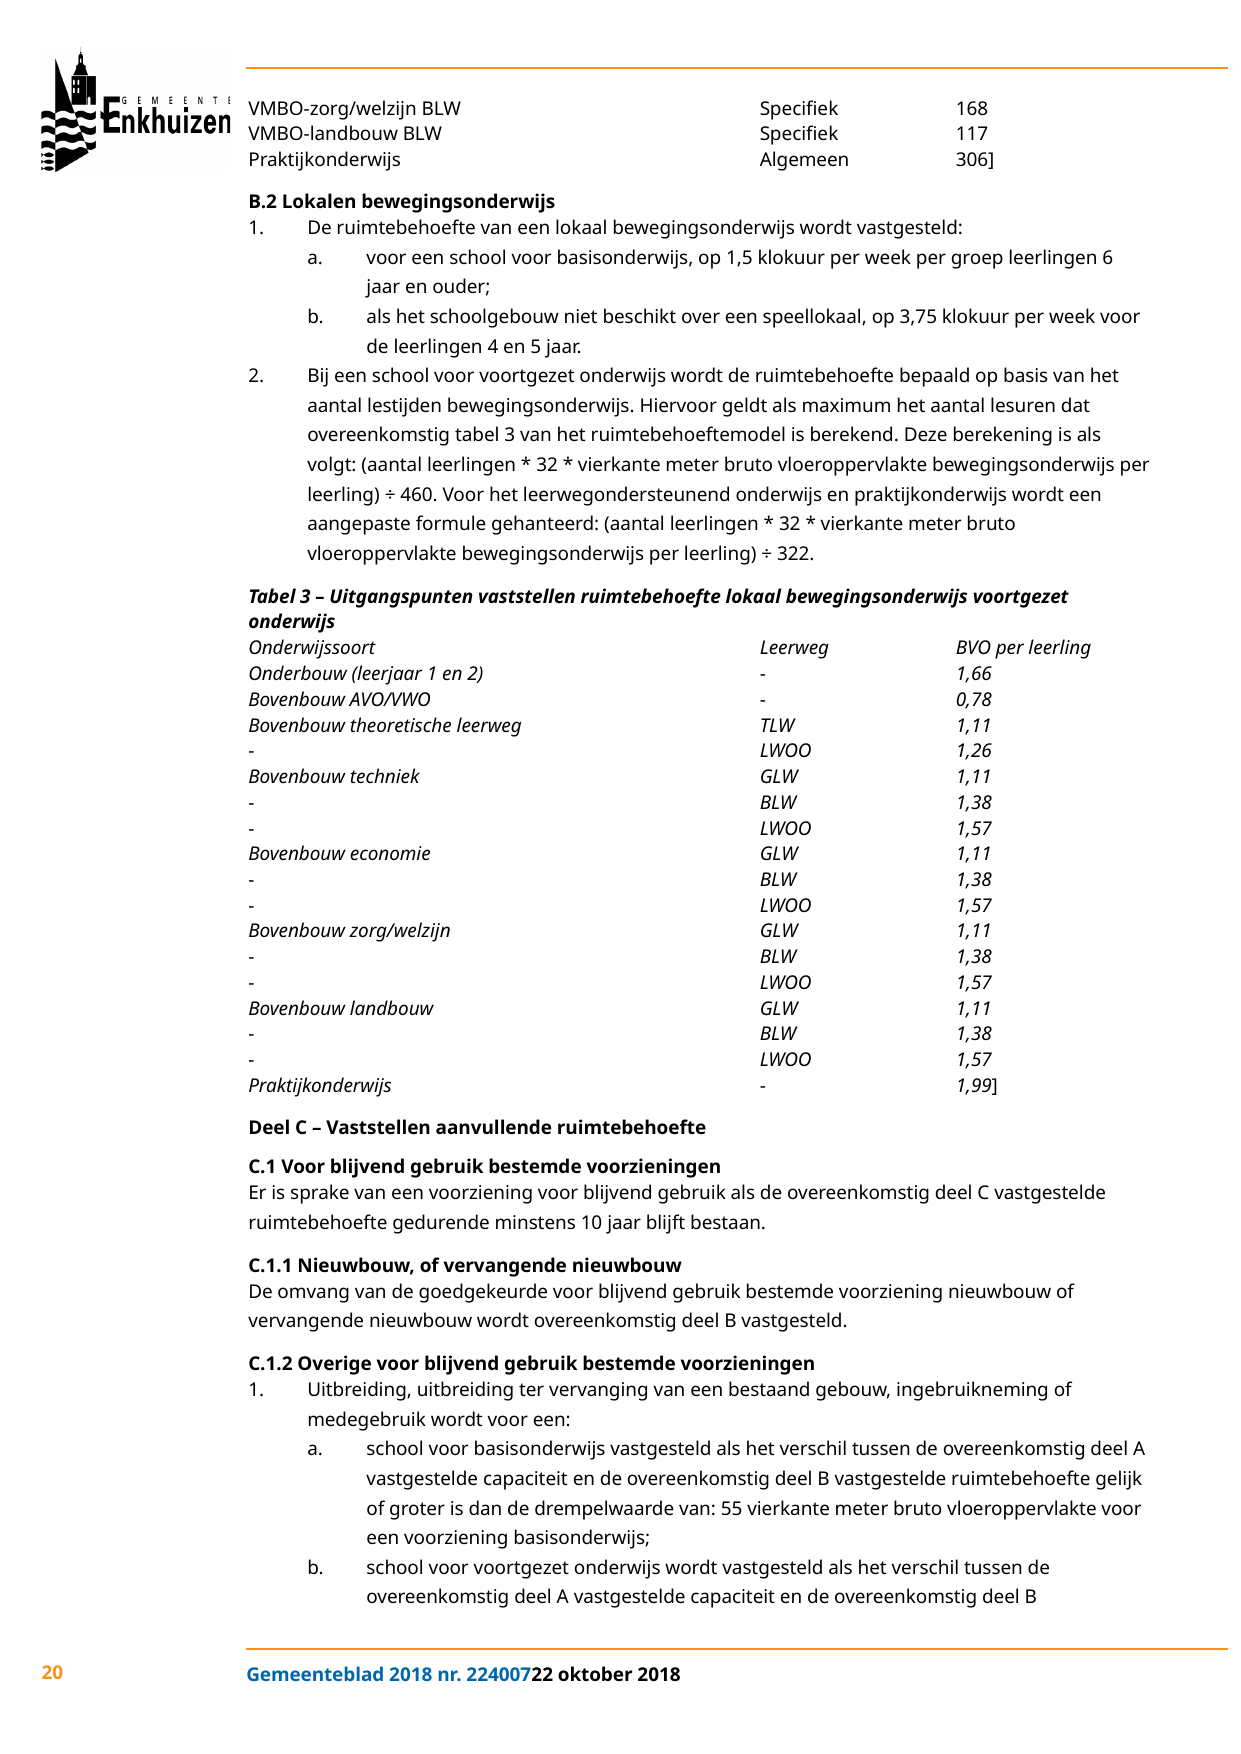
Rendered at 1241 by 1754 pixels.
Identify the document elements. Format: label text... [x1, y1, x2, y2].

list voor een school voor basisonderwijs, op 1,5 klokuur per week per groep leerlingen 6 jaar en ouder; [307, 244, 1152, 299]
table_cell 1,26 [956, 738, 1152, 763]
table_header BVO per leerling [956, 635, 1152, 660]
table_cell GLW [760, 840, 956, 866]
text Deel C – Vaststellen aanvullende ruimtebehoefte [248, 1114, 1152, 1140]
table_header Leerweg [760, 635, 956, 660]
table_cell 1,57 [956, 969, 1152, 995]
table_cell - [248, 738, 759, 763]
table_cell Bovenbouw techniek [248, 763, 759, 789]
table_cell TLW [760, 712, 956, 737]
text C.1 Voor blijvend gebruik bestemde voorzieningen [248, 1154, 1152, 1179]
text B.2 Lokalen bewegingsonderwijs [248, 189, 1152, 214]
table_cell 1,11 [956, 712, 1152, 737]
table_cell Algemeen [760, 146, 956, 172]
table_cell 1,38 [956, 789, 1152, 815]
table_cell - [760, 660, 956, 686]
table_cell 1,38 [956, 943, 1152, 969]
table_cell Bovenbouw landbouw [248, 995, 759, 1021]
table_cell 1,11 [956, 918, 1152, 943]
list school voor basisonderwijs vastgesteld als het verschil tussen de overeenkomstig deel A vastgestelde capaciteit en de overeenkomstig deel B vastgestelde ruimtebehoefte gelijk of groter is dan de drempelwaarde van: 55 vierkante meter bruto vloeroppervlakte voor een voorziening basisonderwijs; [307, 1436, 1152, 1550]
table_cell 306] [956, 146, 1152, 172]
list school voor voortgezet onderwijs wordt vastgesteld als het verschil tussen de overeenkomstig deel A vastgestelde capaciteit en de overeenkomstig deel B [307, 1554, 1152, 1609]
picture [41, 47, 231, 172]
table_cell Praktijkonderwijs [248, 146, 759, 172]
table_cell GLW [760, 995, 956, 1021]
table_cell - [760, 686, 956, 712]
list als het schoolgebouw niet beschikt over een speellokaal, op 3,75 klokuur per week voor de leerlingen 4 en 5 jaar. [307, 303, 1152, 358]
table_cell - [248, 866, 759, 892]
table_cell - [248, 969, 759, 995]
table_cell Bovenbouw theoretische leerweg [248, 712, 759, 737]
table_cell 1,11 [956, 840, 1152, 866]
table_cell 168 [956, 95, 1152, 121]
table_cell 117 [956, 121, 1152, 146]
table_cell BLW [760, 1021, 956, 1046]
table_cell 1,38 [956, 1021, 1152, 1046]
table_cell 1,38 [956, 866, 1152, 892]
text C.1.1 Nieuwbouw, of vervangende nieuwbouw [248, 1252, 1152, 1278]
table_cell - [248, 1021, 759, 1046]
table_cell - [248, 1046, 759, 1072]
table_cell 1,57 [956, 815, 1152, 840]
table_header Onderwijssoort [248, 635, 759, 660]
table_cell VMBO-landbouw BLW [248, 121, 759, 146]
list De ruimtebehoefte van een lokaal bewegingsonderwijs wordt vastgesteld: [248, 214, 1152, 240]
text C.1.2 Overige voor blijvend gebruik bestemde voorzieningen [248, 1351, 1152, 1376]
table_cell - [248, 815, 759, 840]
table_cell VMBO-zorg/welzijn BLW [248, 95, 759, 121]
table_cell Bovenbouw AVO/VWO [248, 686, 759, 712]
table_cell Specifiek [760, 95, 956, 121]
text Er is sprake van een voorziening voor blijvend gebruik als de overeenkomstig deel C vastgestelde ruimtebehoefte gedurende minstens 10 jaar blijft bestaan. [248, 1179, 1152, 1235]
table_cell 1,11 [956, 763, 1152, 789]
table_cell LWOO [760, 738, 956, 763]
table_cell LWOO [760, 815, 956, 840]
table_cell - [248, 943, 759, 969]
table_cell BLW [760, 943, 956, 969]
table_cell GLW [760, 763, 956, 789]
table_cell 1,11 [956, 995, 1152, 1021]
text Tabel 3 – Uitgangspunten vaststellen ruimtebehoefte lokaal bewegingsonderwijs voortgezet onderwijs [248, 583, 1152, 634]
table_cell Specifiek [760, 121, 956, 146]
table_cell Bovenbouw economie [248, 840, 759, 866]
table_cell 0,78 [956, 686, 1152, 712]
table_cell BLW [760, 789, 956, 815]
table_cell - [248, 892, 759, 918]
table_cell LWOO [760, 969, 956, 995]
table_cell Praktijkonderwijs [248, 1072, 759, 1098]
table_cell BLW [760, 866, 956, 892]
table_cell Onderbouw (leerjaar 1 en 2) [248, 660, 759, 686]
list Uitbreiding, uitbreiding ter vervanging van een bestaand gebouw, ingebruikneming of medegebruik wordt voor een: [248, 1376, 1152, 1432]
table_cell LWOO [760, 892, 956, 918]
text De omvang van de goedgekeurde voor blijvend gebruik bestemde voorziening nieuwbouw of vervangende nieuwbouw wordt overeenkomstig deel B vastgesteld. [248, 1278, 1152, 1333]
list Bij een school voor voortgezet onderwijs wordt de ruimtebehoefte bepaald op basis van het aantal lestijden bewegingsonderwijs. Hiervoor geldt als maximum het aantal lesuren dat overeenkomstig tabel 3 van het ruimtebehoeftemodel is berekend. Deze berekening is als volgt: (aantal leerlingen * 32 * vierkante meter bruto vloeroppervlakte bewegingsonderwijs per leerling) ÷ 460. Voor het leerwegondersteunend onderwijs en praktijkonderwijs wordt een aangepaste formule gehanteerd: (aantal leerlingen * 32 * vierkante meter bruto vloeroppervlakte bewegingsonderwijs per leerling) ÷ 322. [248, 362, 1152, 566]
table_cell 1,66 [956, 660, 1152, 686]
table_cell - [760, 1072, 956, 1098]
table_cell 1,57 [956, 1046, 1152, 1072]
table_cell Bovenbouw zorg/welzijn [248, 918, 759, 943]
table_cell 1,57 [956, 892, 1152, 918]
table_cell GLW [760, 918, 956, 943]
table_cell LWOO [760, 1046, 956, 1072]
table_cell 1,99] [956, 1072, 1152, 1098]
table_cell - [248, 789, 759, 815]
